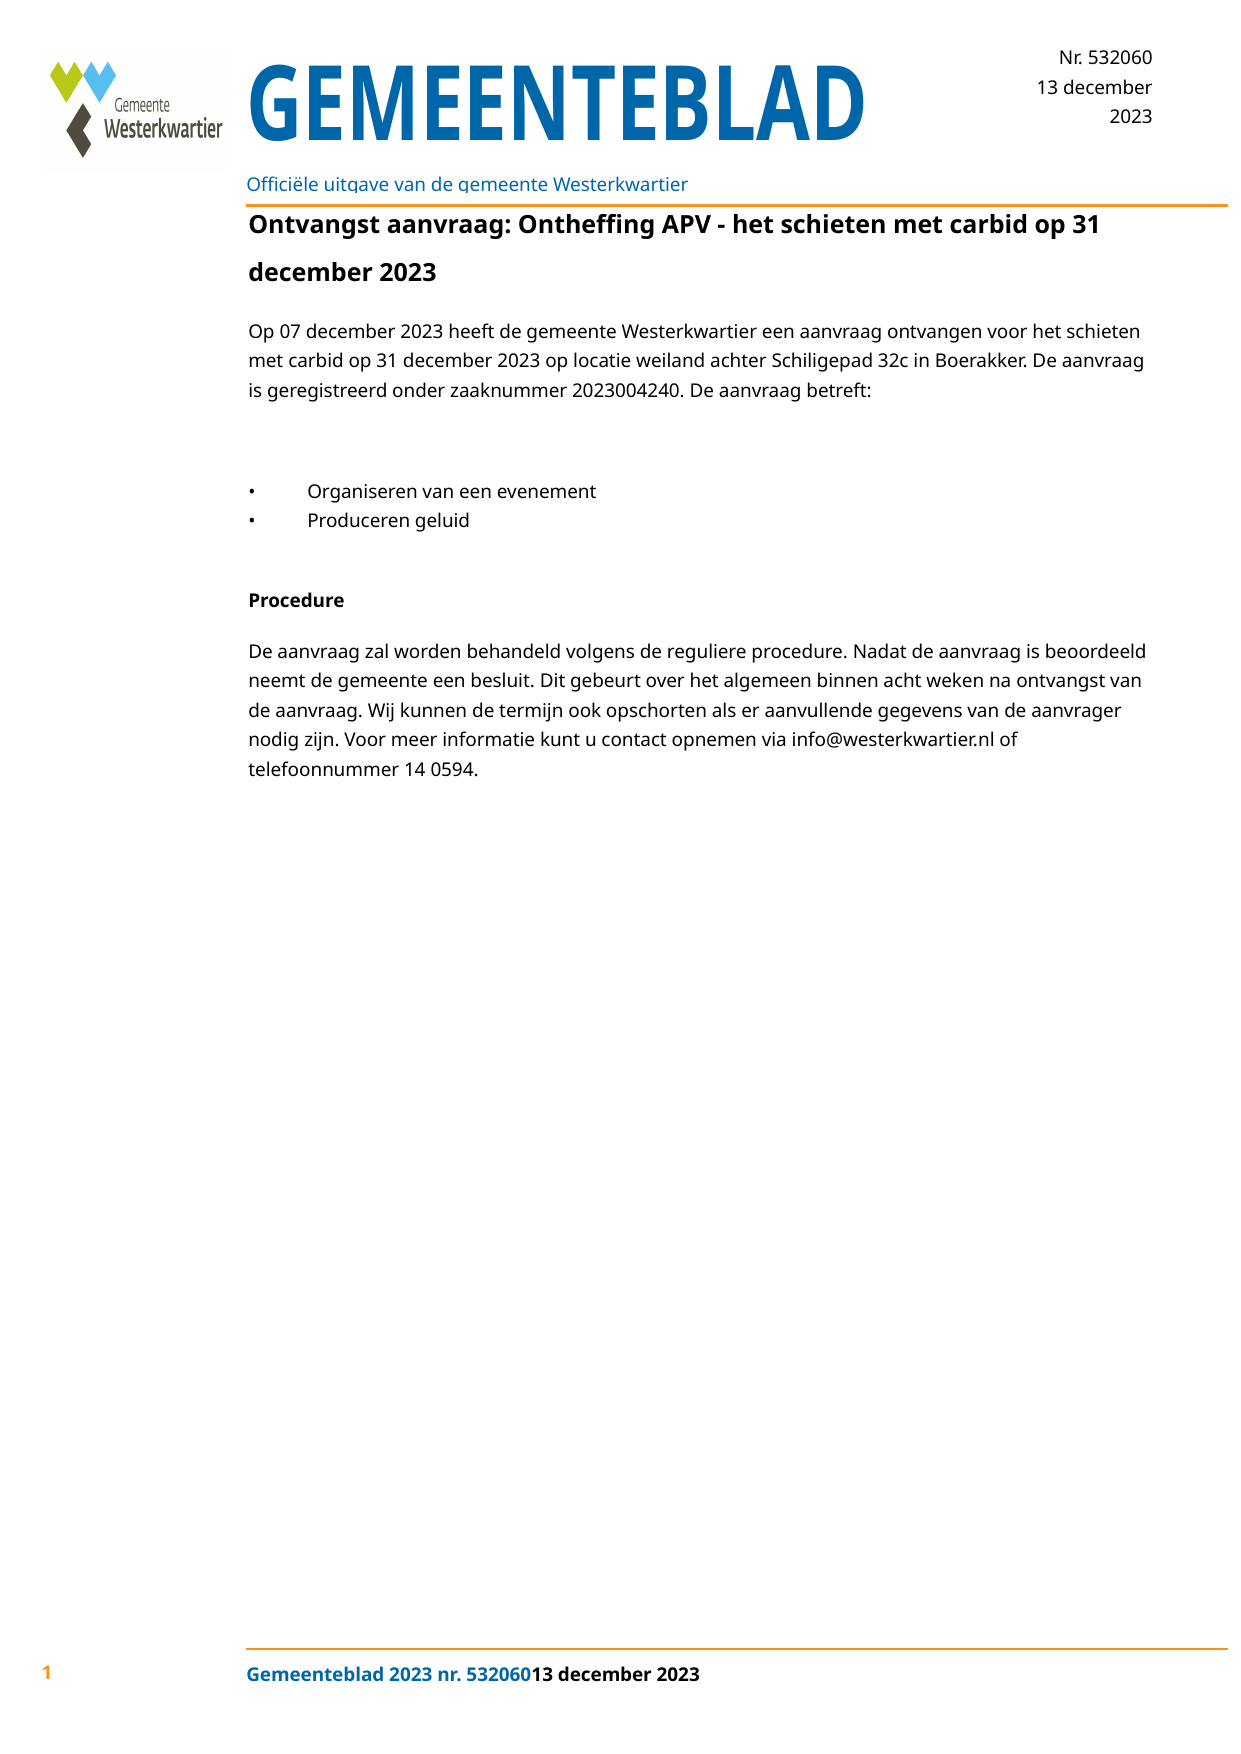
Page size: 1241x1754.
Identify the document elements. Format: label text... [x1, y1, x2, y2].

picture [41, 47, 231, 172]
text Procedure [248, 587, 1152, 613]
list Produceren geluid [248, 507, 1152, 533]
list Organiseren van een evenement [248, 478, 1152, 504]
text Ontvangst aanvraag: Ontheffing APV - het schieten met carbid op 31 december 2023 [248, 207, 1152, 288]
text De aanvraag zal worden behandeld volgens de reguliere procedure. Nadat de aanvraag is beoordeeld neemt de gemeente een besluit. Dit gebeurt over het algemeen binnen acht weken na ontvangst van de aanvraag. Wij kunnen de termijn ook opschorten als er aanvullende gegevens van de aanvrager nodig zijn. Voor meer informatie kunt u contact opnemen via info@westerkwartier.nl of telefoonnummer 14 0594. [248, 638, 1152, 782]
text Op 07 december 2023 heeft de gemeente Westerkwartier een aanvraag ontvangen voor het schieten met carbid op 31 december 2023 op locatie weiland achter Schiligepad 32c in Boerakker. De aanvraag is geregistreerd onder zaaknummer 2023004240. De aanvraag betreft: [248, 318, 1152, 403]
